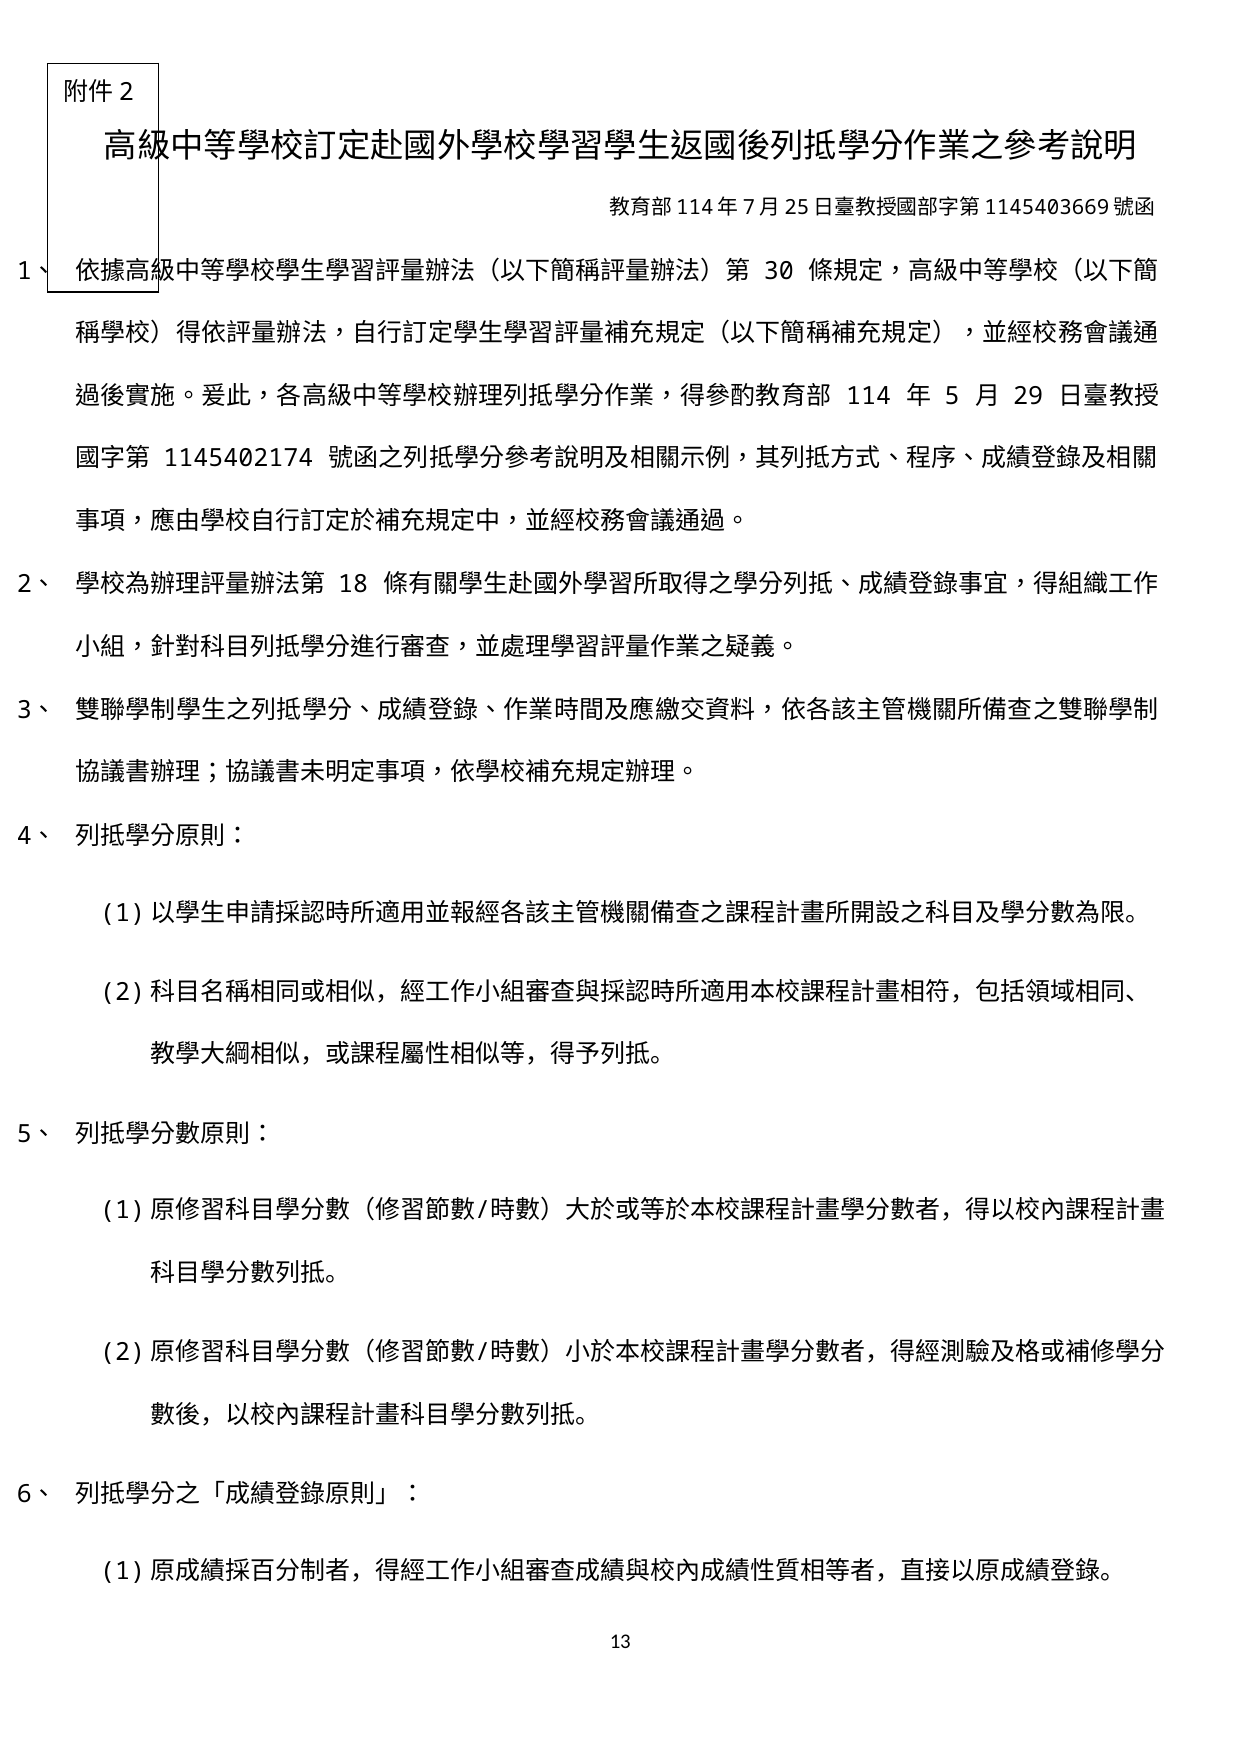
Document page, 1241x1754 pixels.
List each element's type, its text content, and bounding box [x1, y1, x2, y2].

text 附件2 [63, 72, 143, 108]
list 學校為辦理評量辦法第 18 條有關學生赴國外學習所取得之學分列抵、成績登錄事宜，得組織工作小組，針對科目列抵學分進行審查，並處理學習評量作業之疑義。 [17, 540, 1159, 665]
list 依據高級中等學校學生學習評量辦法（以下簡稱評量辦法）第 30 條規定，高級中等學校（以下簡稱學校）得依評量辦法，自行訂定學生學習評量補充規定（以下簡稱補充規定），並經校務會議通過後實施。爰此，各高級中等學校辦理列抵學分作業，得參酌教育部 114 年 5 月 29 日臺教授國字第 1145402174 號函之列抵學分參考說明及相關示例，其列抵方式、程序、成績登錄及相關事項，應由學校自行訂定於補充規定中，並經校務會議通過。 [17, 227, 1159, 539]
list 列抵學分之「成績登錄原則」： [17, 1450, 1159, 1512]
list 科目名稱相同或相似，經工作小組審查與採認時所適用本校課程計畫相符，包括領域相同、教學大綱相似，或課程屬性相似等，得予列抵。 [100, 948, 1165, 1073]
text 高級中等學校訂定赴國外學校學習學生返國後列抵學分作業之參考說明 [48, 64, 158, 291]
text 教育部114年7月25日臺教授國部字第1145403669號函 [159, 164, 1165, 227]
list 列抵學分數原則： [17, 1089, 1159, 1152]
list 原修習科目學分數（修習節數/時數）小於本校課程計畫學分數者，得經測驗及格或補修學分數後，以校內課程計畫科目學分數列抵。 [100, 1308, 1165, 1433]
list 以學生申請採認時所適用並報經各該主管機關備查之課程計畫所開設之科目及學分數為限。 [100, 869, 1165, 931]
list 列抵學分原則： [17, 792, 1159, 854]
list 原修習科目學分數（修習節數/時數）大於或等於本校課程計畫學分數者，得以校內課程計畫科目學分數列抵。 [100, 1166, 1165, 1291]
list 原成績採百分制者，得經工作小組審查成績與校內成績性質相等者，直接以原成績登錄。 [100, 1527, 1165, 1589]
text 高級中等學校訂定赴國外學校學習學生返國後列抵學分作業之參考說明 [159, 102, 1165, 164]
list 雙聯學制學生之列抵學分、成績登錄、作業時間及應繳交資料，依各該主管機關所備查之雙聯學制協議書辦理；協議書未明定事項，依學校補充規定辦理。 [17, 666, 1159, 791]
